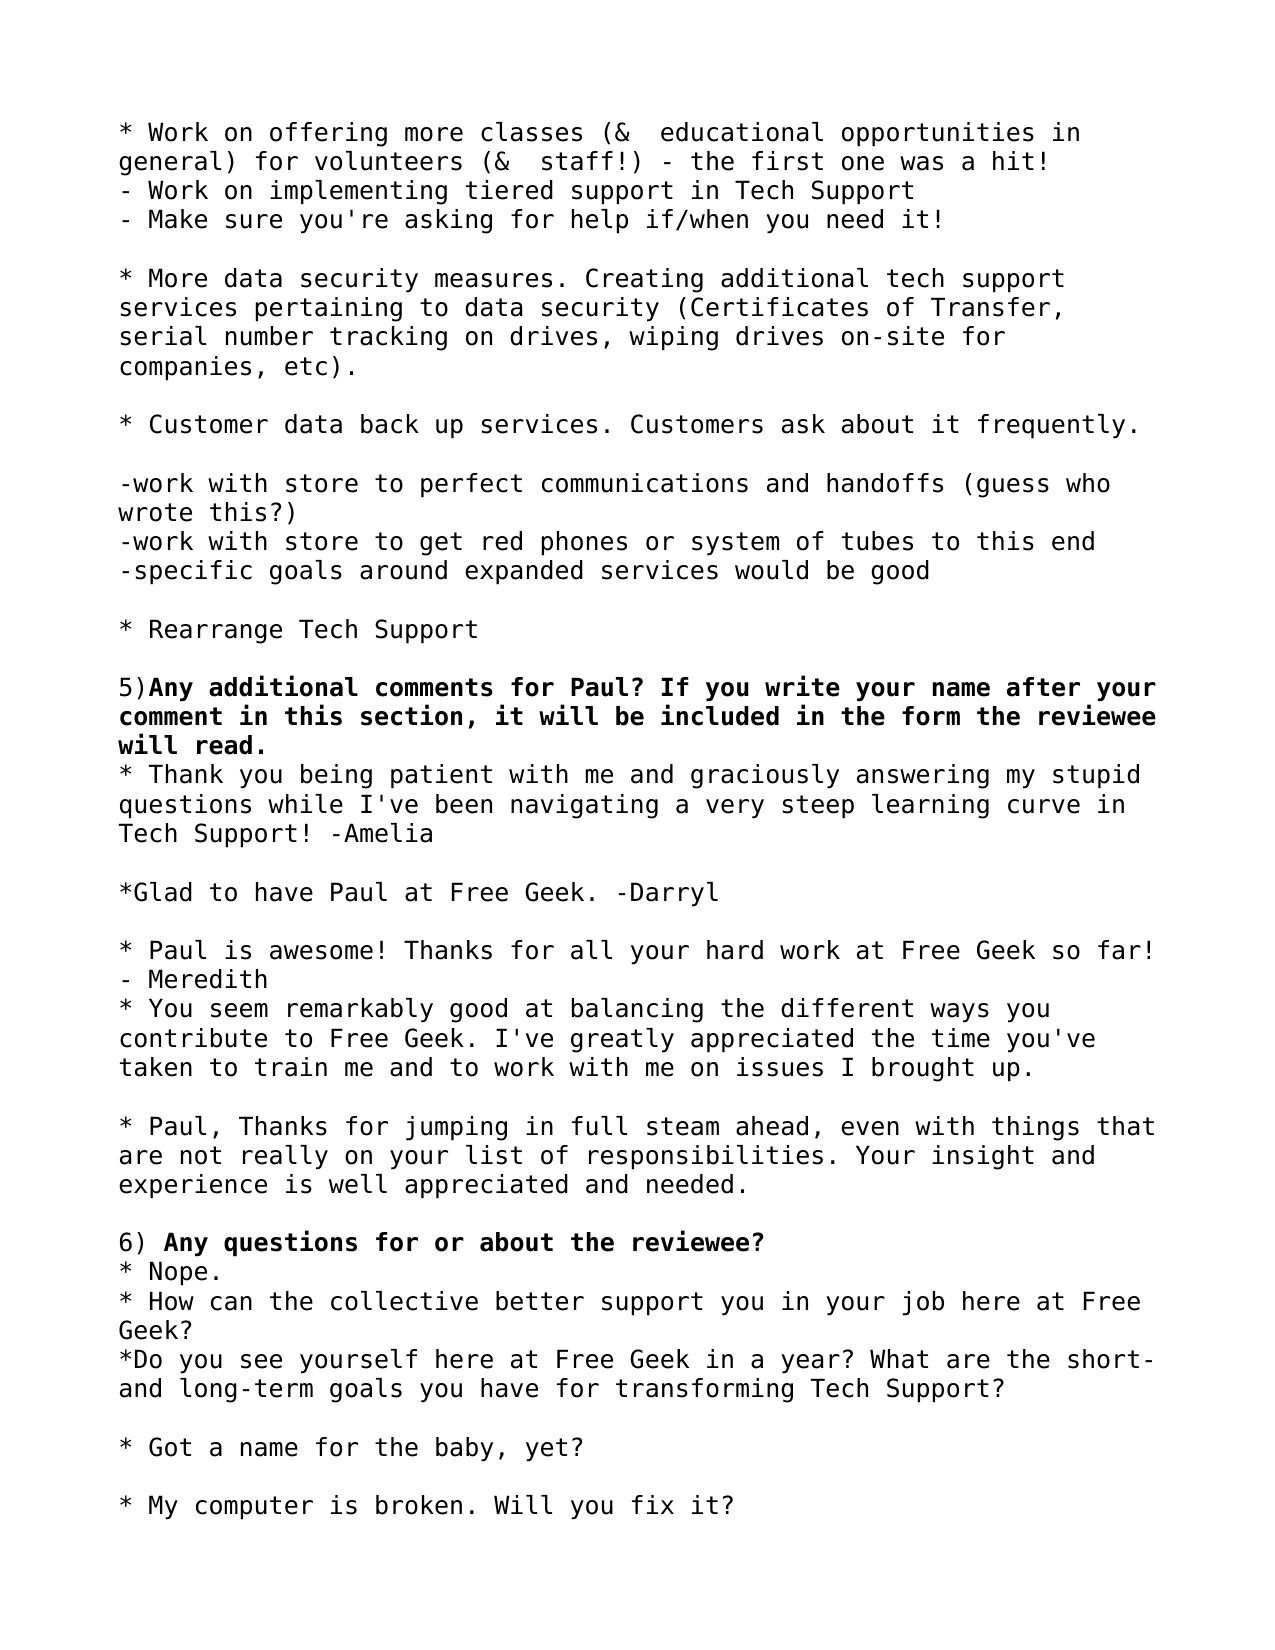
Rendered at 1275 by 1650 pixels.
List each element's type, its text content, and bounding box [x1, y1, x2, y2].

text -work with store to perfect communications and handoffs (guess who wrote this?) [118, 469, 1157, 527]
text -specific goals around expanded services would be good [118, 556, 1157, 585]
text * More data security measures. Creating additional tech support services pertaining to data security (Certificates of Transfer, serial number tracking on drives, wiping drives on-site for companies, etc). [118, 264, 1157, 381]
text - Make sure you're asking for help if/when you need it! [118, 206, 1157, 235]
text * Got a name for the baby, yet? [118, 1433, 1157, 1462]
text * Nope. [118, 1257, 1157, 1287]
text * My computer is broken. Will you fix it? [118, 1491, 1157, 1521]
text * How can the collective better support you in your job here at Free Geek? [118, 1287, 1157, 1345]
text 6) Any questions for or about the reviewee? [118, 1228, 1157, 1257]
text -work with store to get red phones or system of tubes to this end [118, 527, 1157, 556]
text 5)Any additional comments for Paul? If you write your name after your comment in this section, it will be included in the form the reviewee will read. [118, 673, 1157, 761]
text * Paul is awesome! Thanks for all your hard work at Free Geek so far! - Meredith [118, 936, 1157, 995]
text - Work on implementing tiered support in Tech Support [118, 176, 1157, 206]
text * Customer data back up services. Customers ask about it frequently. [118, 410, 1157, 439]
text * Work on offering more classes (& educational opportunities in general) for volunteers (& staff!) - the first one was a hit! [118, 118, 1157, 176]
text * Rearrange Tech Support [118, 615, 1157, 644]
text *Glad to have Paul at Free Geek. -Darryl [118, 878, 1157, 907]
text *Do you see yourself here at Free Geek in a year? What are the short- and long-term goals you have for transforming Tech Support? [118, 1345, 1157, 1403]
text * Paul, Thanks for jumping in full steam ahead, even with things that are not really on your list of responsibilities. Your insight and experience is well appreciated and needed. [118, 1112, 1157, 1199]
text * Thank you being patient with me and graciously answering my stupid questions while I've been navigating a very steep learning curve in Tech Support! -Amelia [118, 761, 1157, 848]
text * You seem remarkably good at balancing the different ways you contribute to Free Geek. I've greatly appreciated the time you've taken to train me and to work with me on issues I brought up. [118, 995, 1157, 1082]
